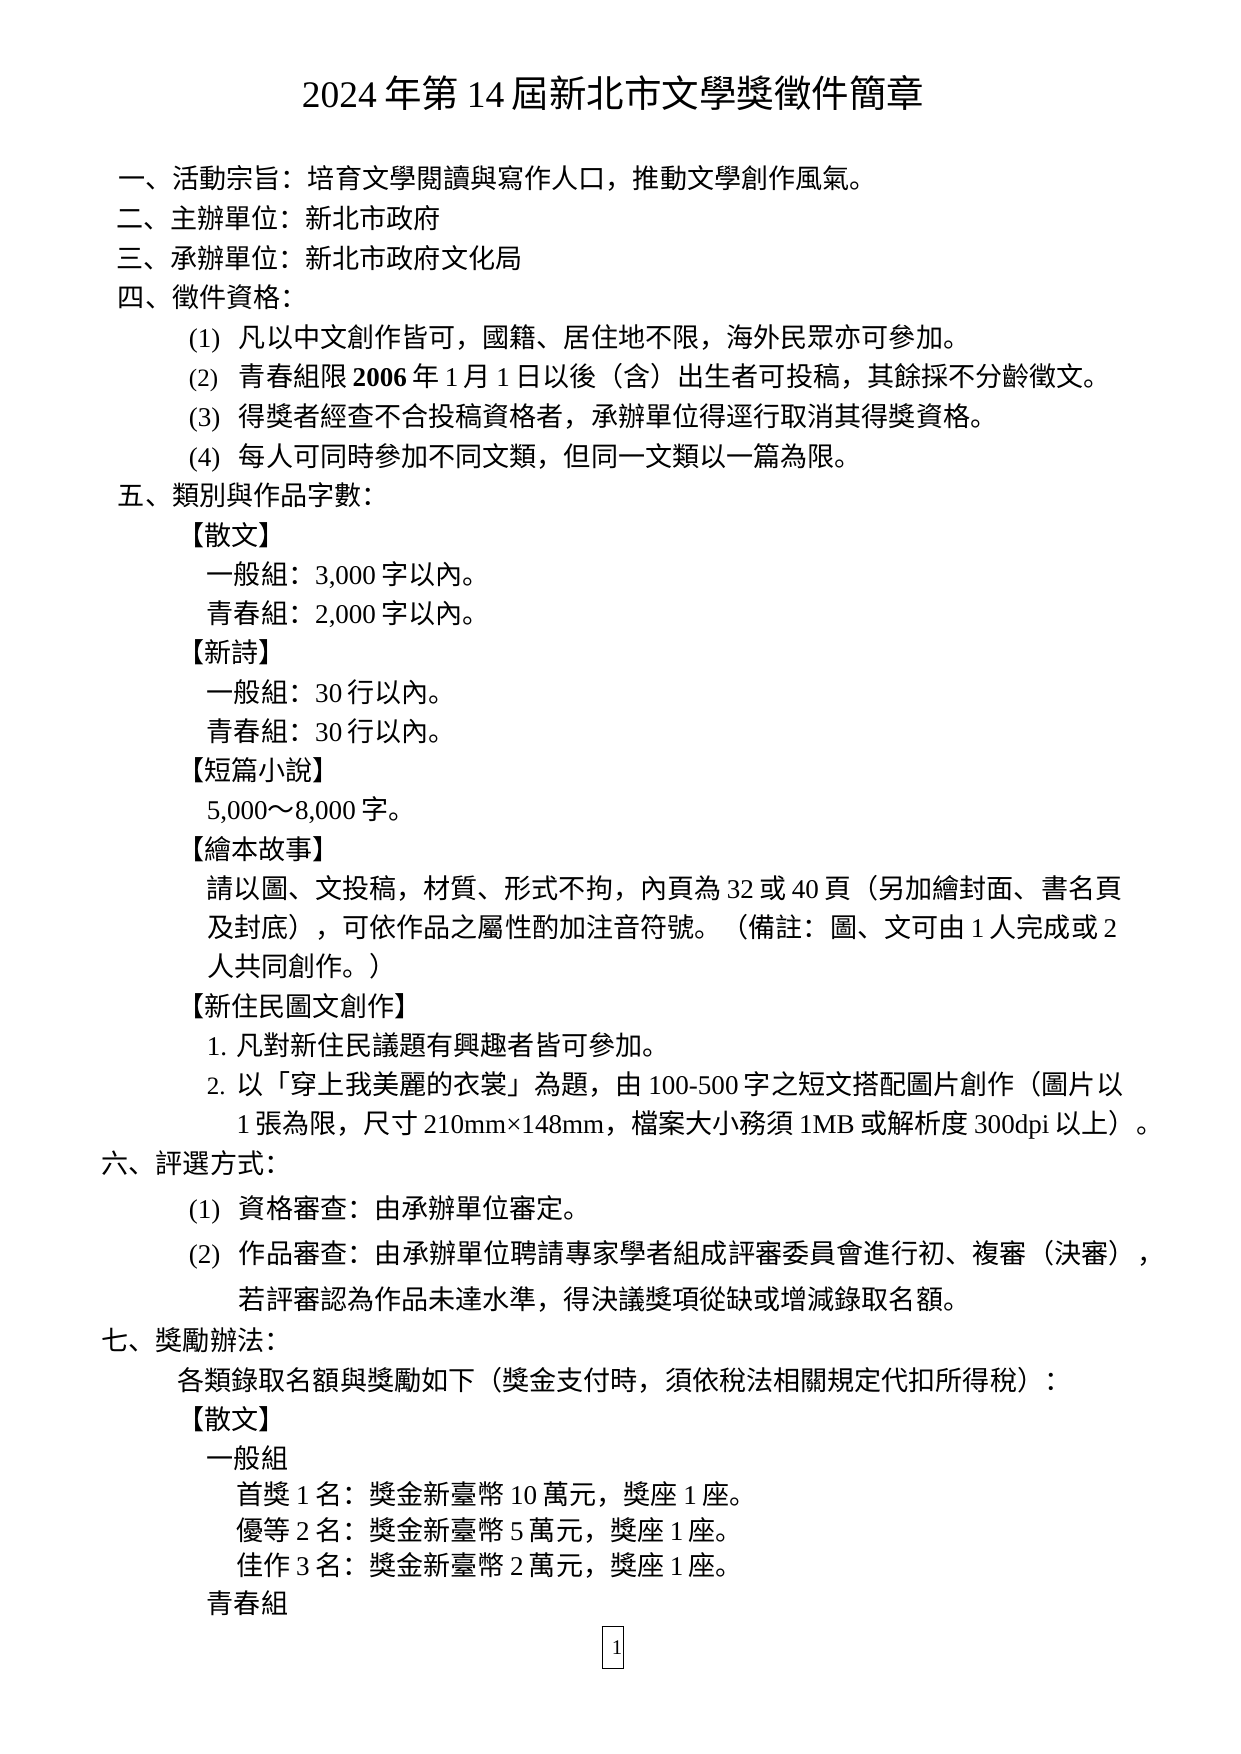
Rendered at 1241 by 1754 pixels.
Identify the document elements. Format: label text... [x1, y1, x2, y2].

text 各類錄取名額與獎勵如下（獎金支付時，須依稅法相關規定代扣所得稅）： [177, 1358, 1137, 1398]
text 【散文】 [177, 513, 1137, 553]
list 以「穿上我美麗的衣裳」為題，由100-500字之短文搭配圖片創作（圖片以1張為限，尺寸210mm×148mm，檔案大小務須1MB或解析度300dpi以上）。 [207, 1063, 1137, 1142]
list 作品審查：由承辦單位聘請專家學者組成評審委員會進行初、複審（決審），若評審認為作品未達水準，得決議獎項從缺或增減錄取名額。 [189, 1227, 1137, 1319]
text 七、獎勵辦法： [101, 1319, 1137, 1358]
text 【短篇小說】 [177, 749, 1137, 788]
text 二、主辦單位：新北市政府 [89, 197, 1137, 236]
text 【新詩】 [177, 631, 1137, 671]
text 青春組 [207, 1582, 1137, 1622]
text 青春組：2,000字以內。 [207, 592, 1137, 631]
text 一、活動宗旨：培育文學閱讀與寫作人口，推動文學創作風氣。 [118, 157, 1137, 197]
text 五、類別與作品字數： [118, 474, 1137, 513]
list 每人可同時參加不同文類，但同一文類以一篇為限。 [189, 434, 1137, 474]
text 六、評選方式： [101, 1142, 1137, 1181]
text 一般組：3,000字以內。 [207, 553, 1137, 592]
list 資格審查：由承辦單位審定。 [189, 1181, 1137, 1227]
text 5,000～8,000字。 [207, 788, 1137, 828]
text 一般組：30行以內。 [207, 671, 1137, 710]
text 青春組：30行以內。 [207, 710, 1137, 749]
text 【繪本故事】 [177, 828, 1137, 867]
text 【新住民圖文創作】 [177, 985, 1137, 1024]
text 一般組 [207, 1437, 1137, 1476]
list 青春組限2006年1月1日以後（含）出生者可投稿，其餘採不分齡徵文。 [189, 355, 1137, 395]
text 佳作3名：獎金新臺幣2萬元，獎座1座。 [236, 1547, 1137, 1582]
text 首獎1名：獎金新臺幣10萬元，獎座1座。 [236, 1476, 1137, 1512]
list 凡以中文創作皆可，國籍、居住地不限，海外民眾亦可參加。 [189, 316, 1137, 355]
text 請以圖、文投稿，材質、形式不拘，內頁為32或40頁（另加繪封面、書名頁及封底），可依作品之屬性酌加注音符號。（備註：圖、文可由1人完成或2人共同創作。） [207, 867, 1137, 985]
text 2024年第14屆新北市文學獎徵件簡章 [89, 74, 1137, 116]
list 得獎者經查不合投稿資格者，承辦單位得逕行取消其得獎資格。 [189, 395, 1137, 434]
text 優等2名：獎金新臺幣5萬元，獎座1座。 [236, 1512, 1137, 1547]
text 【散文】 [177, 1398, 1137, 1437]
text 四、徵件資格： [118, 276, 1137, 316]
text 三、承辦單位：新北市政府文化局 [89, 236, 1137, 276]
list 凡對新住民議題有興趣者皆可參加。 [207, 1024, 1137, 1063]
